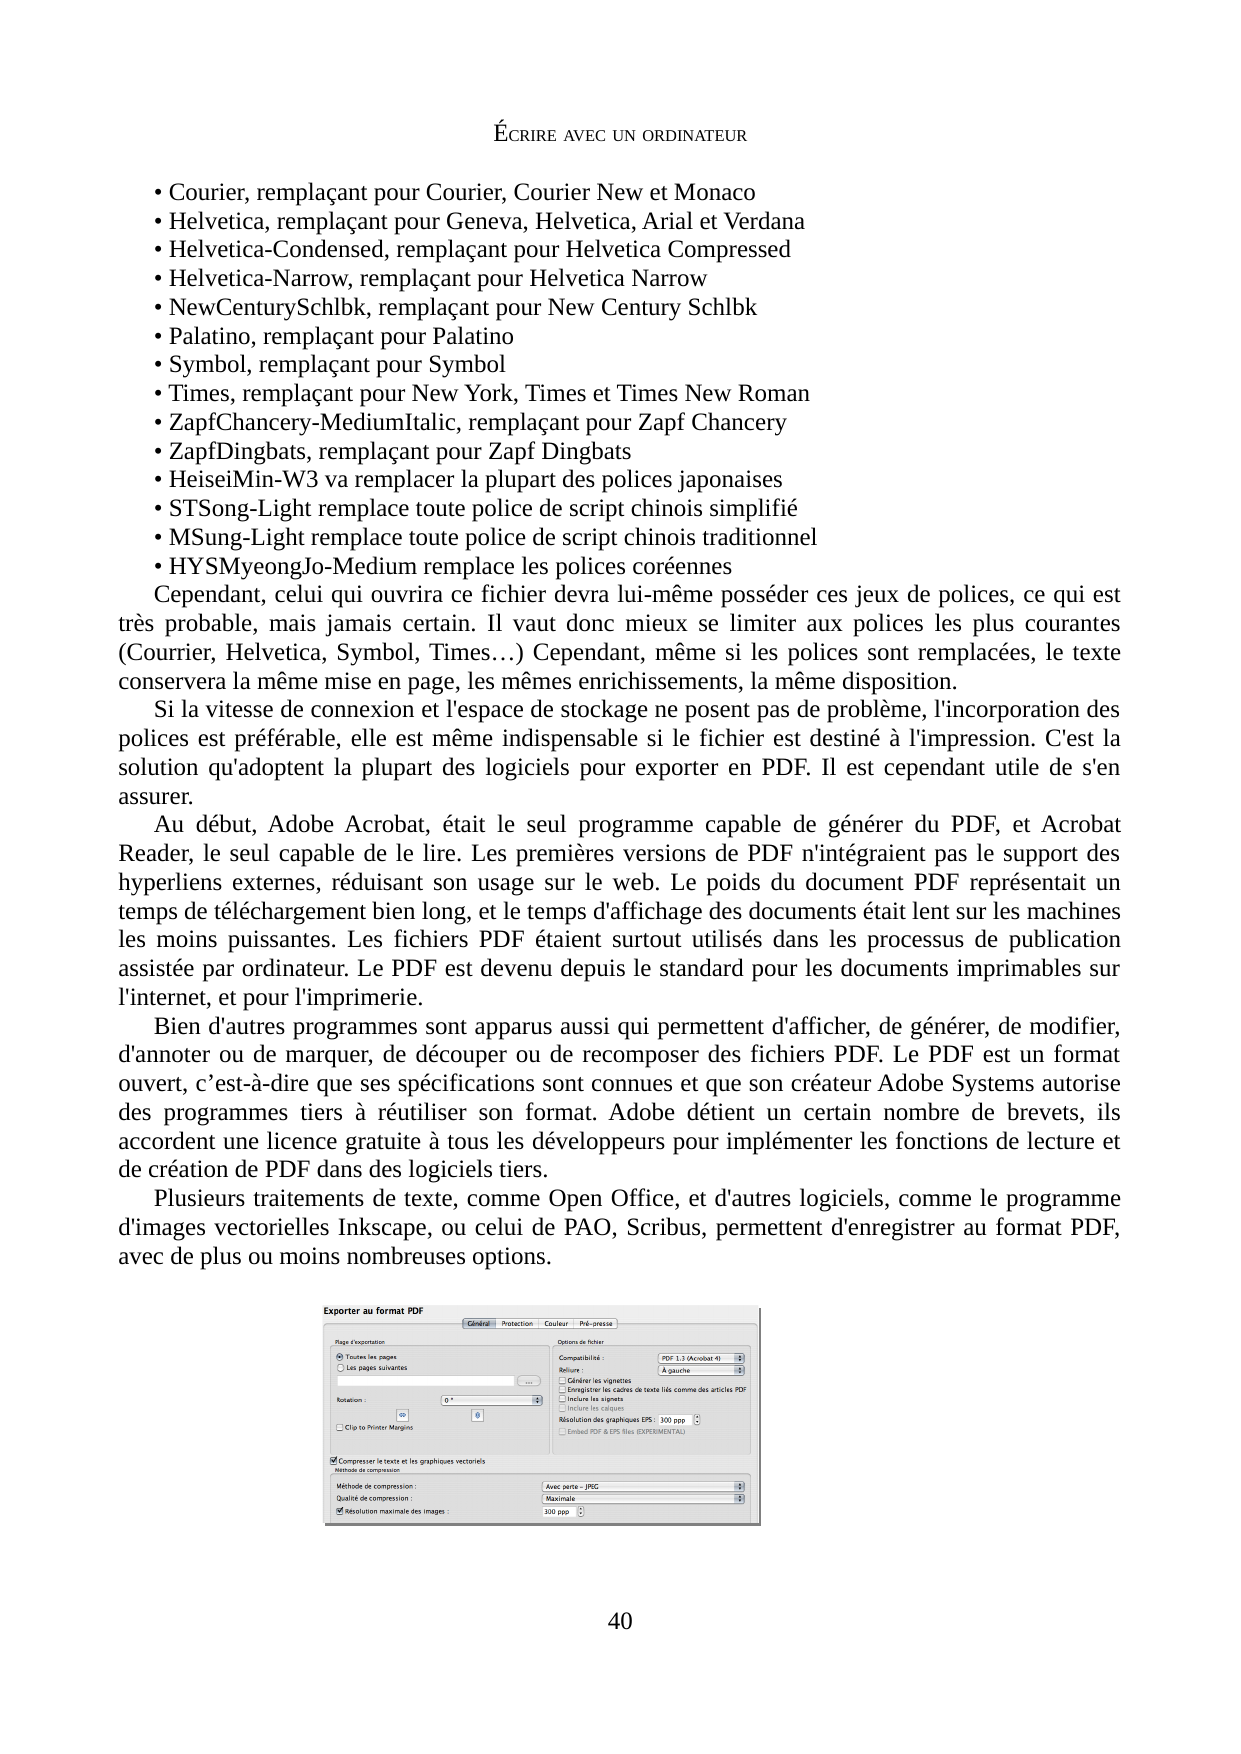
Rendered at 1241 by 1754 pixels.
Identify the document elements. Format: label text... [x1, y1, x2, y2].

text • Courier, remplaçant pour Courier, Courier New et Monaco [118, 177, 1122, 206]
text • MSung-Light remplace toute police de script chinois traditionnel [118, 522, 1122, 551]
text Bien d'autres programmes sont apparus aussi qui permettent d'afficher, de générer, de modifier, d'annoter ou de marquer, de découper ou de recomposer des fichiers PDF. Le PDF est un format ouvert, c’est-à-dire que ses spécifications sont connues et que son créateur Adobe Systems autorise des programmes tiers à réutiliser son format. Adobe détient un certain nombre de brevets, ils accordent une licence gratuite à tous les développeurs pour implémenter les fonctions de lecture et de création de PDF dans des logiciels tiers. [118, 1011, 1122, 1183]
text Cependant, celui qui ouvrira ce fichier devra lui-même posséder ces jeux de polices, ce qui est très probable, mais jamais certain. Il vaut donc mieux se limiter aux polices les plus courantes (Courrier, Helvetica, Symbol, Times…) Cependant, même si les polices sont remplacées, le texte conservera la même mise en page, les mêmes enrichissements, la même disposition. [118, 579, 1122, 694]
text Au début, Adobe Acrobat, était le seul programme capable de générer du PDF, et Acrobat Reader, le seul capable de le lire. Les premières versions de PDF n'intégraient pas le support des hyperliens externes, réduisant son usage sur le web. Le poids du document PDF représentait un temps de téléchargement bien long, et le temps d'affichage des documents était lent sur les machines les moins puissantes. Les fichiers PDF étaient surtout utilisés dans les processus de publication assistée par ordinateur. Le PDF est devenu depuis le standard pour les documents imprimables sur l'internet, et pour l'imprimerie. [118, 809, 1122, 1011]
text • Helvetica-Narrow, remplaçant pour Helvetica Narrow [118, 263, 1122, 292]
text • Helvetica, remplaçant pour Geneva, Helvetica, Arial et Verdana [118, 206, 1122, 234]
text • Symbol, remplaçant pour Symbol [118, 349, 1122, 378]
text • Times, remplaçant pour New York, Times et Times New Roman [118, 378, 1122, 407]
text • HeiseiMin-W3 va remplacer la plupart des polices japonaises [118, 464, 1122, 493]
text • NewCenturySchlbk, remplaçant pour New Century Schlbk [118, 292, 1122, 321]
text • Helvetica-Condensed, remplaçant pour Helvetica Compressed [118, 234, 1122, 263]
text • Palatino, remplaçant pour Palatino [118, 321, 1122, 349]
text • ZapfDingbats, remplaçant pour Zapf Dingbats [118, 436, 1122, 464]
text • STSong-Light remplace toute police de script chinois simplifié [118, 493, 1122, 522]
picture [322, 1305, 759, 1523]
text Plusieurs traitements de texte, comme Open Office, et d'autres logiciels, comme le programme d'images vectorielles Inkscape, ou celui de PAO, Scribus, permettent d'enregistrer au format PDF, avec de plus ou moins nombreuses options. [118, 1183, 1122, 1269]
text • ZapfChancery-MediumItalic, remplaçant pour Zapf Chancery [118, 407, 1122, 436]
text • HYSMyeongJo-Medium remplace les polices coréennes [118, 551, 1122, 579]
text Si la vitesse de connexion et l'espace de stockage ne posent pas de problème, l'incorporation des polices est préférable, elle est même indispensable si le fichier est destiné à l'impression. C'est la solution qu'adoptent la plupart des logiciels pour exporter en PDF. Il est cependant utile de s'en assurer. [118, 694, 1122, 809]
